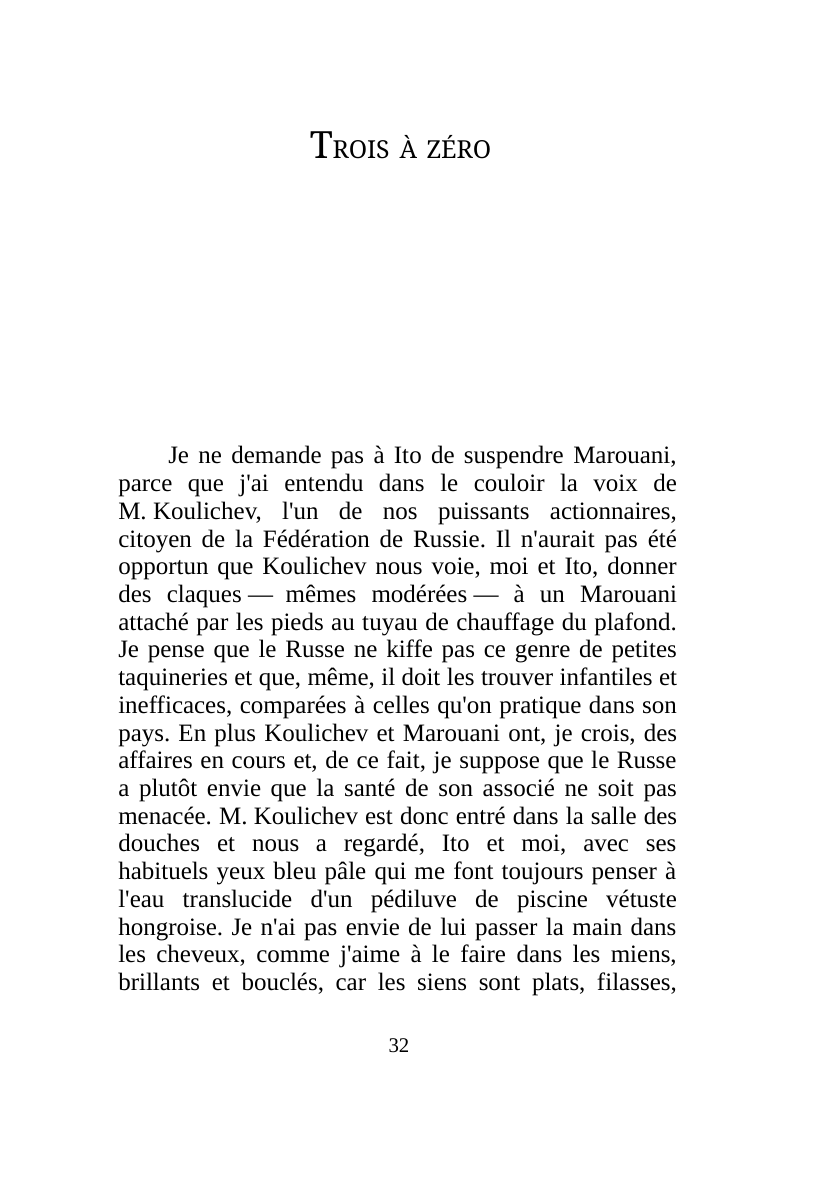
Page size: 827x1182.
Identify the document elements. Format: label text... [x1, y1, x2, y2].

text Je ne demande pas à Ito de suspendre Marouani, parce que j'ai entendu dans le couloir la voix de M. Koulichev, l'un de nos puissants actionnaires, citoyen de la Fédération de Russie. Il n'aurait pas été opportun que Koulichev nous voie, moi et Ito, donner des claques — mêmes modérées — à un Marouani attaché par les pieds au tuyau de chauffage du plafond. Je pense que le Russe ne kiffe pas ce genre de petites taquineries et que, même, il doit les trouver infantiles et inefficaces, comparées à celles qu'on pratique dans son pays. En plus Koulichev et Marouani ont, je crois, des affaires en cours et, de ce fait, je suppose que le Russe a plutôt envie que la santé de son associé ne soit pas menacée. M. Koulichev est donc entré dans la salle des douches et nous a regardé, Ito et moi, avec ses habituels yeux bleu pâle qui me font toujours penser à l'eau translucide d'un pédiluve de piscine vétuste hongroise. Je n'ai pas envie de lui passer la main dans les cheveux, comme j'aime à le faire dans les miens, brillants et bouclés, car les siens sont plats, filasses, [118, 442, 677, 996]
text Trois à zéro [121, 118, 679, 169]
